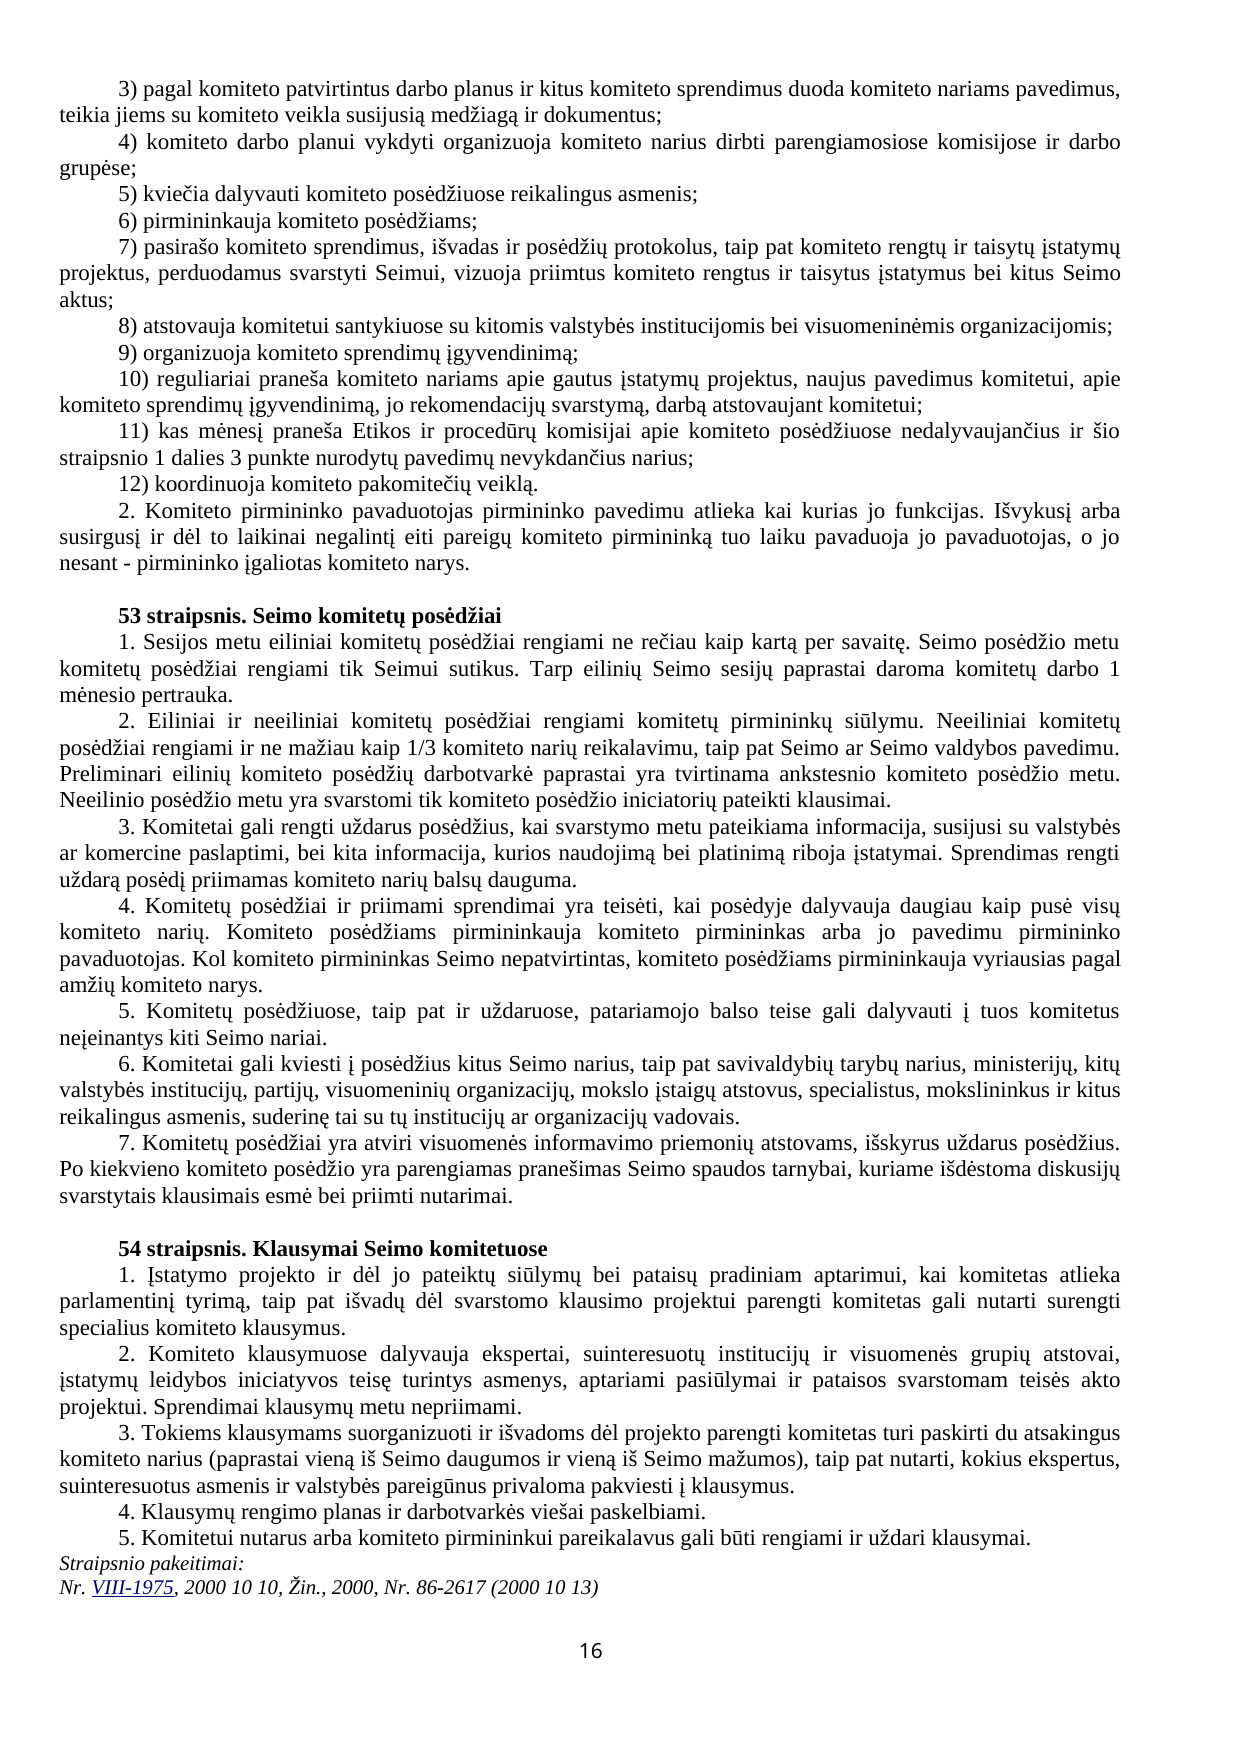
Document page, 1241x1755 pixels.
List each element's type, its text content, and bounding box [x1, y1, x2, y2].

text 1. Sesijos metu eiliniai komitetų posėdžiai rengiami ne rečiau kaip kartą per savaitę. Seimo posėdžio metu komitetų posėdžiai rengiami tik Seimui sutikus. Tarp eilinių Seimo sesijų paprastai daroma komitetų darbo 1 mėnesio pertrauka. [59, 628, 1122, 707]
text 8) atstovauja komitetui santykiuose su kitomis valstybės institucijomis bei visuomeninėmis organizacijomis; [59, 312, 1122, 338]
text 7) pasirašo komiteto sprendimus, išvadas ir posėdžių protokolus, taip pat komiteto rengtų ir taisytų įstatymų projektus, perduodamus svarstyti Seimui, vizuoja priimtus komiteto rengtus ir taisytus įstatymus bei kitus Seimo aktus; [59, 233, 1122, 312]
text 2. Komiteto klausymuose dalyvauja ekspertai, suinteresuotų institucijų ir visuomenės grupių atstovai, įstatymų leidybos iniciatyvos teisę turintys asmenys, aptariami pasiūlymai ir pataisos svarstomam teisės akto projektui. Sprendimai klausymų metu nepriimami. [59, 1340, 1122, 1419]
text 3) pagal komiteto patvirtintus darbo planus ir kitus komiteto sprendimus duoda komiteto nariams pavedimus, teikia jiems su komiteto veikla susijusią medžiagą ir dokumentus; [59, 75, 1122, 128]
text 2. Eiliniai ir neeiliniai komitetų posėdžiai rengiami komitetų pirmininkų siūlymu. Neeiliniai komitetų posėdžiai rengiami ir ne mažiau kaip 1/3 komiteto narių reikalavimu, taip pat Seimo ar Seimo valdybos pavedimu. Preliminari eilinių komiteto posėdžių darbotvarkė paprastai yra tvirtinama ankstesnio komiteto posėdžio metu. Neeilinio posėdžio metu yra svarstomi tik komiteto posėdžio iniciatorių pateikti klausimai. [59, 707, 1122, 813]
text 4. Komitetų posėdžiai ir priimami sprendimai yra teisėti, kai posėdyje dalyvauja daugiau kaip pusė visų komiteto narių. Komiteto posėdžiams pirmininkauja komiteto pirmininkas arba jo pavedimu pirmininko pavaduotojas. Kol komiteto pirmininkas Seimo nepatvirtintas, komiteto posėdžiams pirmininkauja vyriausias pagal amžių komiteto narys. [59, 892, 1122, 997]
text 2. Komiteto pirmininko pavaduotojas pirmininko pavedimu atlieka kai kurias jo funkcijas. Išvykusį arba susirgusį ir dėl to laikinai negalintį eiti pareigų komiteto pirmininką tuo laiku pavaduoja jo pavaduotojas, o jo nesant - pirmininko įgaliotas komiteto narys. [59, 497, 1122, 576]
text 53 straipsnis. Seimo komitetų posėdžiai [59, 602, 1122, 628]
text 10) reguliariai praneša komiteto nariams apie gautus įstatymų projektus, naujus pavedimus komitetui, apie komiteto sprendimų įgyvendinimą, jo rekomendacijų svarstymą, darbą atstovaujant komitetui; [59, 365, 1122, 418]
text 4) komiteto darbo planui vykdyti organizuoja komiteto narius dirbti parengiamosiose komisijose ir darbo grupėse; [59, 128, 1122, 180]
text 3. Komitetai gali rengti uždarus posėdžius, kai svarstymo metu pateikiama informacija, susijusi su valstybės ar komercine paslaptimi, bei kita informacija, kurios naudojimą bei platinimą riboja įstatymai. Sprendimas rengti uždarą posėdį priimamas komiteto narių balsų dauguma. [59, 813, 1122, 892]
text 12) koordinuoja komiteto pakomitečių veiklą. [59, 470, 1122, 497]
text 54 straipsnis. Klausymai Seimo komitetuose [59, 1234, 1122, 1261]
text 3. Tokiems klausymams suorganizuoti ir išvadoms dėl projekto parengti komitetas turi paskirti du atsakingus komiteto narius (paprastai vieną iš Seimo daugumos ir vieną iš Seimo mažumos), taip pat nutarti, kokius ekspertus, suinteresuotus asmenis ir valstybės pareigūnus privaloma pakviesti į klausymus. [59, 1419, 1122, 1498]
text 9) organizuoja komiteto sprendimų įgyvendinimą; [59, 338, 1122, 365]
text 11) kas mėnesį praneša Etikos ir procedūrų komisijai apie komiteto posėdžiuose nedalyvaujančius ir šio straipsnio 1 dalies 3 punkte nurodytų pavedimų nevykdančius narius; [59, 418, 1122, 470]
text 5. Komitetui nutarus arba komiteto pirmininkui pareikalavus gali būti rengiami ir uždari klausymai. [59, 1524, 1122, 1551]
text 7. Komitetų posėdžiai yra atviri visuomenės informavimo priemonių atstovams, išskyrus uždarus posėdžius. Po kiekvieno komiteto posėdžio yra parengiamas pranešimas Seimo spaudos tarnybai, kuriame išdėstoma diskusijų svarstytais klausimais esmė bei priimti nutarimai. [59, 1129, 1122, 1208]
text 4. Klausymų rengimo planas ir darbotvarkės viešai paskelbiami. [59, 1498, 1122, 1524]
text 1. Įstatymo projekto ir dėl jo pateiktų siūlymų bei pataisų pradiniam aptarimui, kai komitetas atlieka parlamentinį tyrimą, taip pat išvadų dėl svarstomo klausimo projektui parengti komitetas gali nutarti surengti specialius komiteto klausymus. [59, 1261, 1122, 1340]
text 6. Komitetai gali kviesti į posėdžius kitus Seimo narius, taip pat savivaldybių tarybų narius, ministerijų, kitų valstybės institucijų, partijų, visuomeninių organizacijų, mokslo įstaigų atstovus, specialistus, mokslininkus ir kitus reikalingus asmenis, suderinę tai su tų institucijų ar organizacijų vadovais. [59, 1050, 1122, 1129]
text 5) kviečia dalyvauti komiteto posėdžiuose reikalingus asmenis; [59, 180, 1122, 207]
text Nr. VIII-1975, 2000 10 10, Žin., 2000, Nr. 86-2617 (2000 10 13) [59, 1575, 1122, 1599]
text 5. Komitetų posėdžiuose, taip pat ir uždaruose, patariamojo balso teise gali dalyvauti į tuos komitetus neįeinantys kiti Seimo nariai. [59, 997, 1122, 1050]
text 6) pirmininkauja komiteto posėdžiams; [59, 207, 1122, 233]
text Straipsnio pakeitimai: [59, 1551, 1122, 1575]
